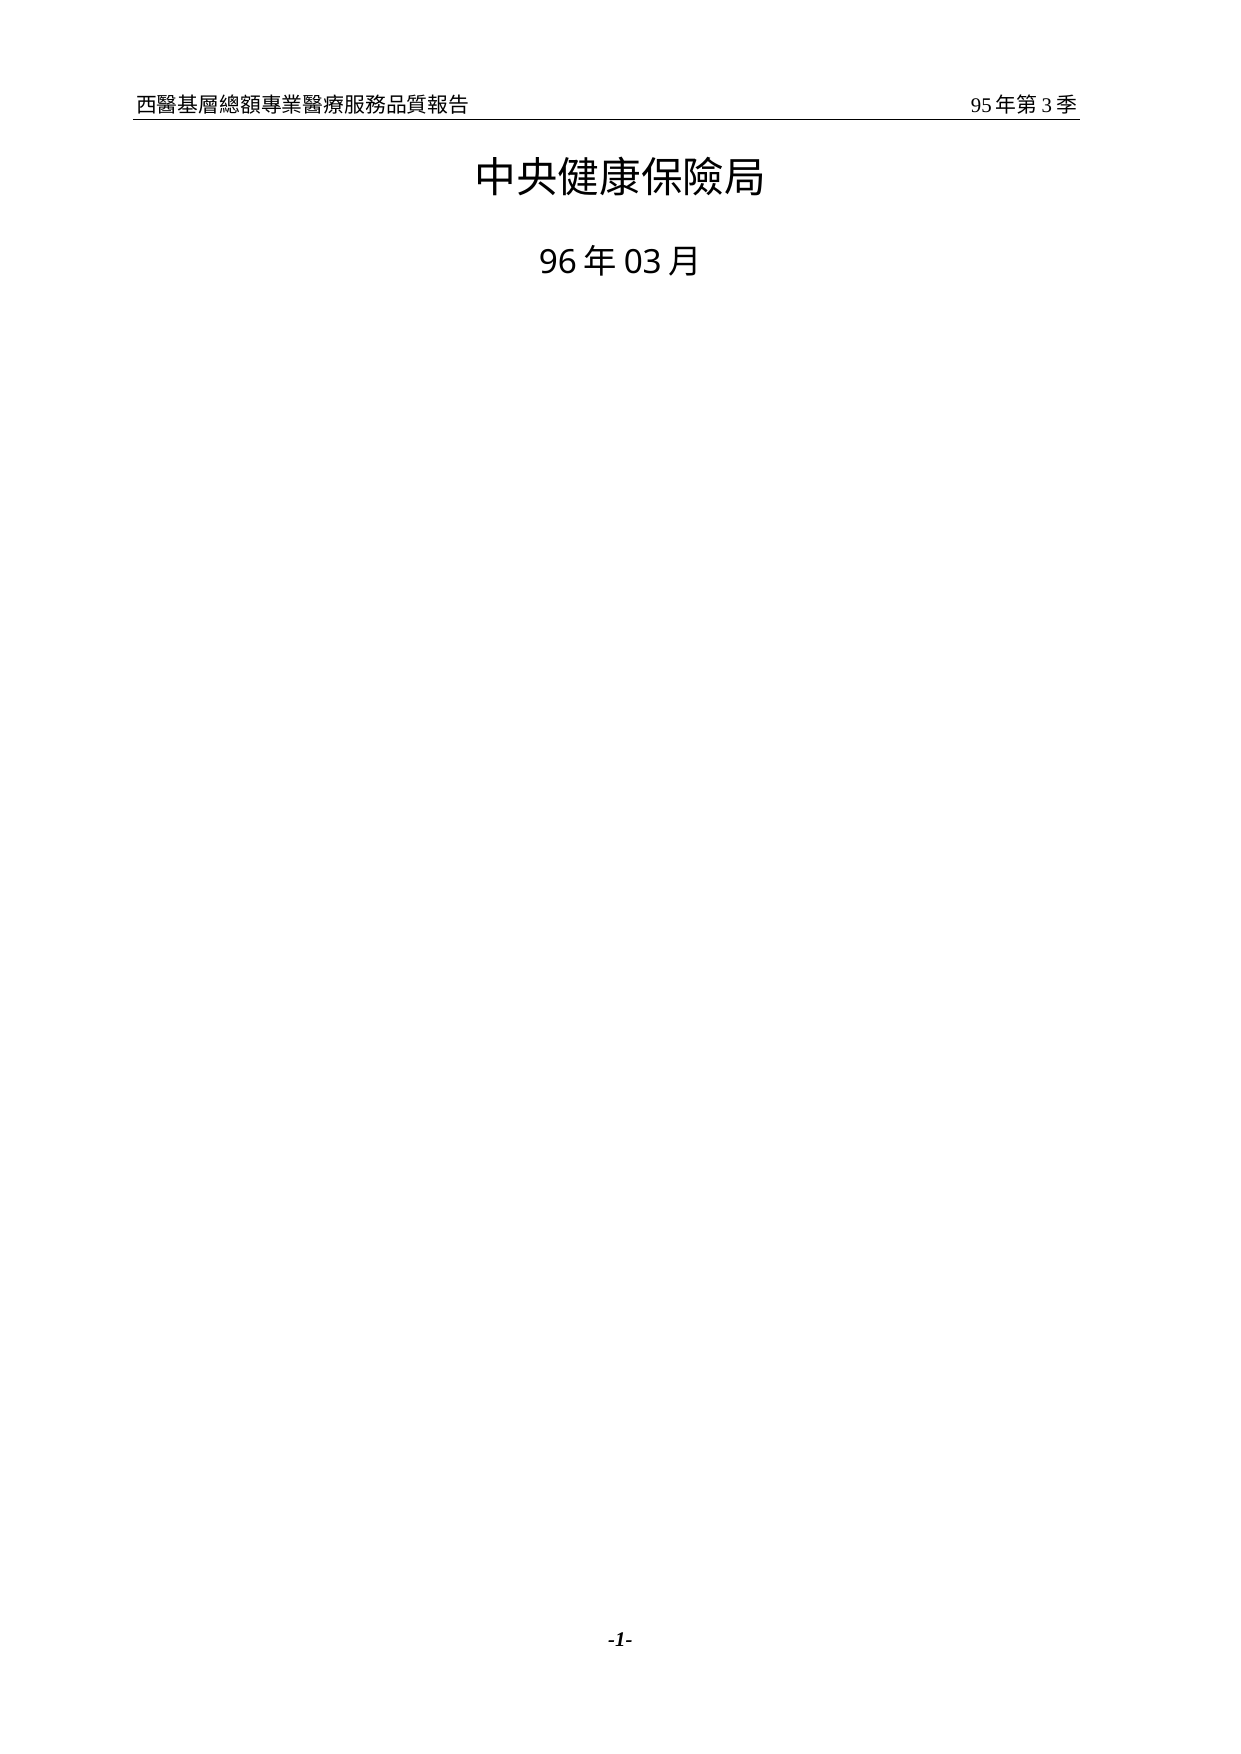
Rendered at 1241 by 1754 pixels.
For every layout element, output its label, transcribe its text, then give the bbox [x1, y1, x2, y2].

text 96年03月 [136, 234, 1104, 283]
text 中央健康保險局 [136, 144, 1104, 204]
